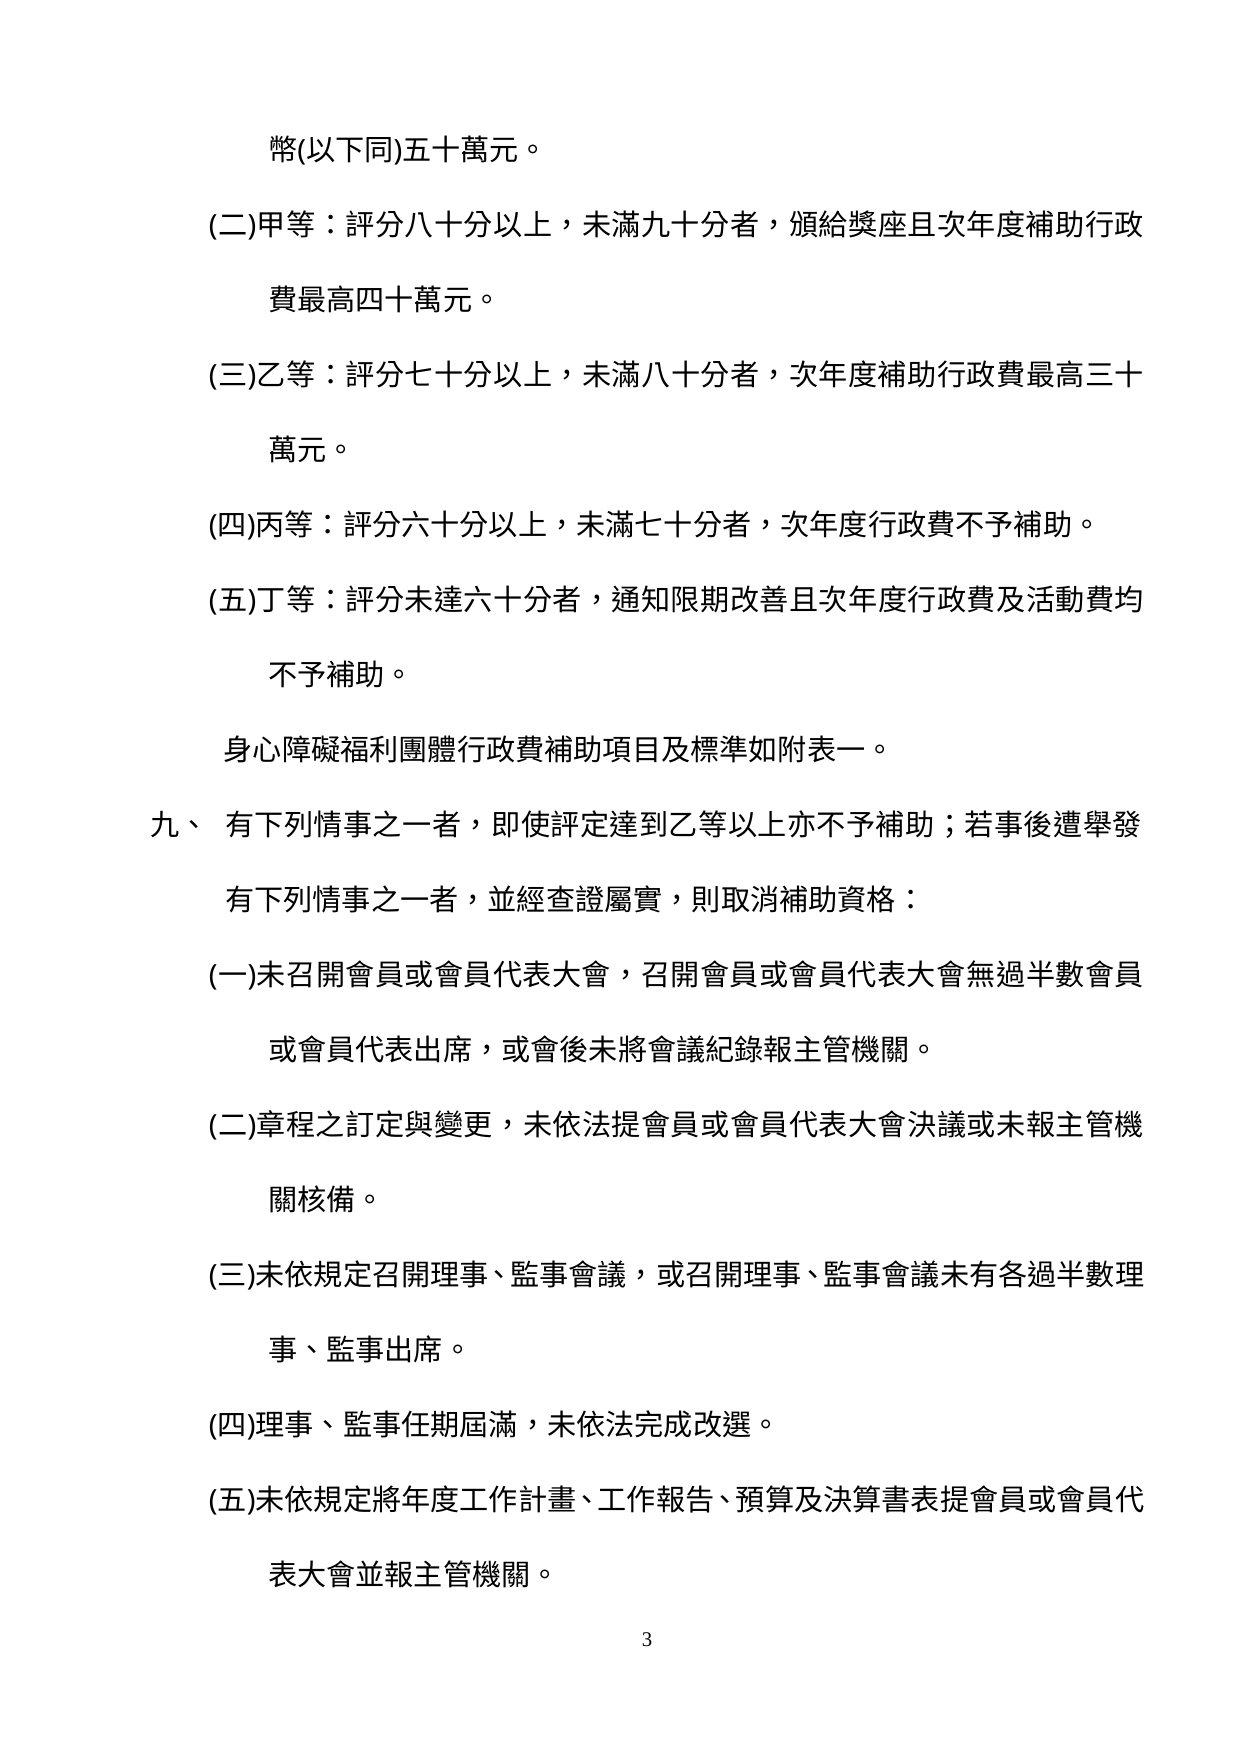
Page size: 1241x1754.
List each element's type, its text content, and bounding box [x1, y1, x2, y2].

text (三)未依規定召開理事、監事會議，或召開理事、監事會議未有各過半數理事、監事出席。 [209, 1236, 1144, 1386]
list 有下列情事之一者，即使評定達到乙等以上亦不予補助；若事後遭舉發有下列情事之一者，並經查證屬實，則取消補助資格： [150, 786, 1144, 936]
text (四)丙等：評分六十分以上，未滿七十分者，次年度行政費不予補助。 [209, 486, 1144, 561]
text (二)甲等：評分八十分以上，未滿九十分者，頒給獎座且次年度補助行政費最高四十萬元。 [209, 186, 1144, 336]
text (五)未依規定將年度工作計畫、工作報告、預算及決算書表提會員或會員代表大會並報主管機關。 [209, 1461, 1144, 1611]
text (三)乙等：評分七十分以上，未滿八十分者，次年度補助行政費最高三十萬元。 [209, 336, 1144, 486]
text (五)丁等：評分未達六十分者，通知限期改善且次年度行政費及活動費均不予補助。 [209, 561, 1144, 711]
text (四)理事、監事任期屆滿，未依法完成改選。 [209, 1386, 1144, 1461]
text 身心障礙福利團體行政費補助項目及標準如附表一。 [223, 711, 1144, 786]
text 幣(以下同)五十萬元。 [209, 111, 1144, 186]
text (二)章程之訂定與變更，未依法提會員或會員代表大會決議或未報主管機關核備。 [209, 1086, 1144, 1236]
text (一)未召開會員或會員代表大會，召開會員或會員代表大會無過半數會員或會員代表出席，或會後未將會議紀錄報主管機關。 [209, 936, 1144, 1086]
